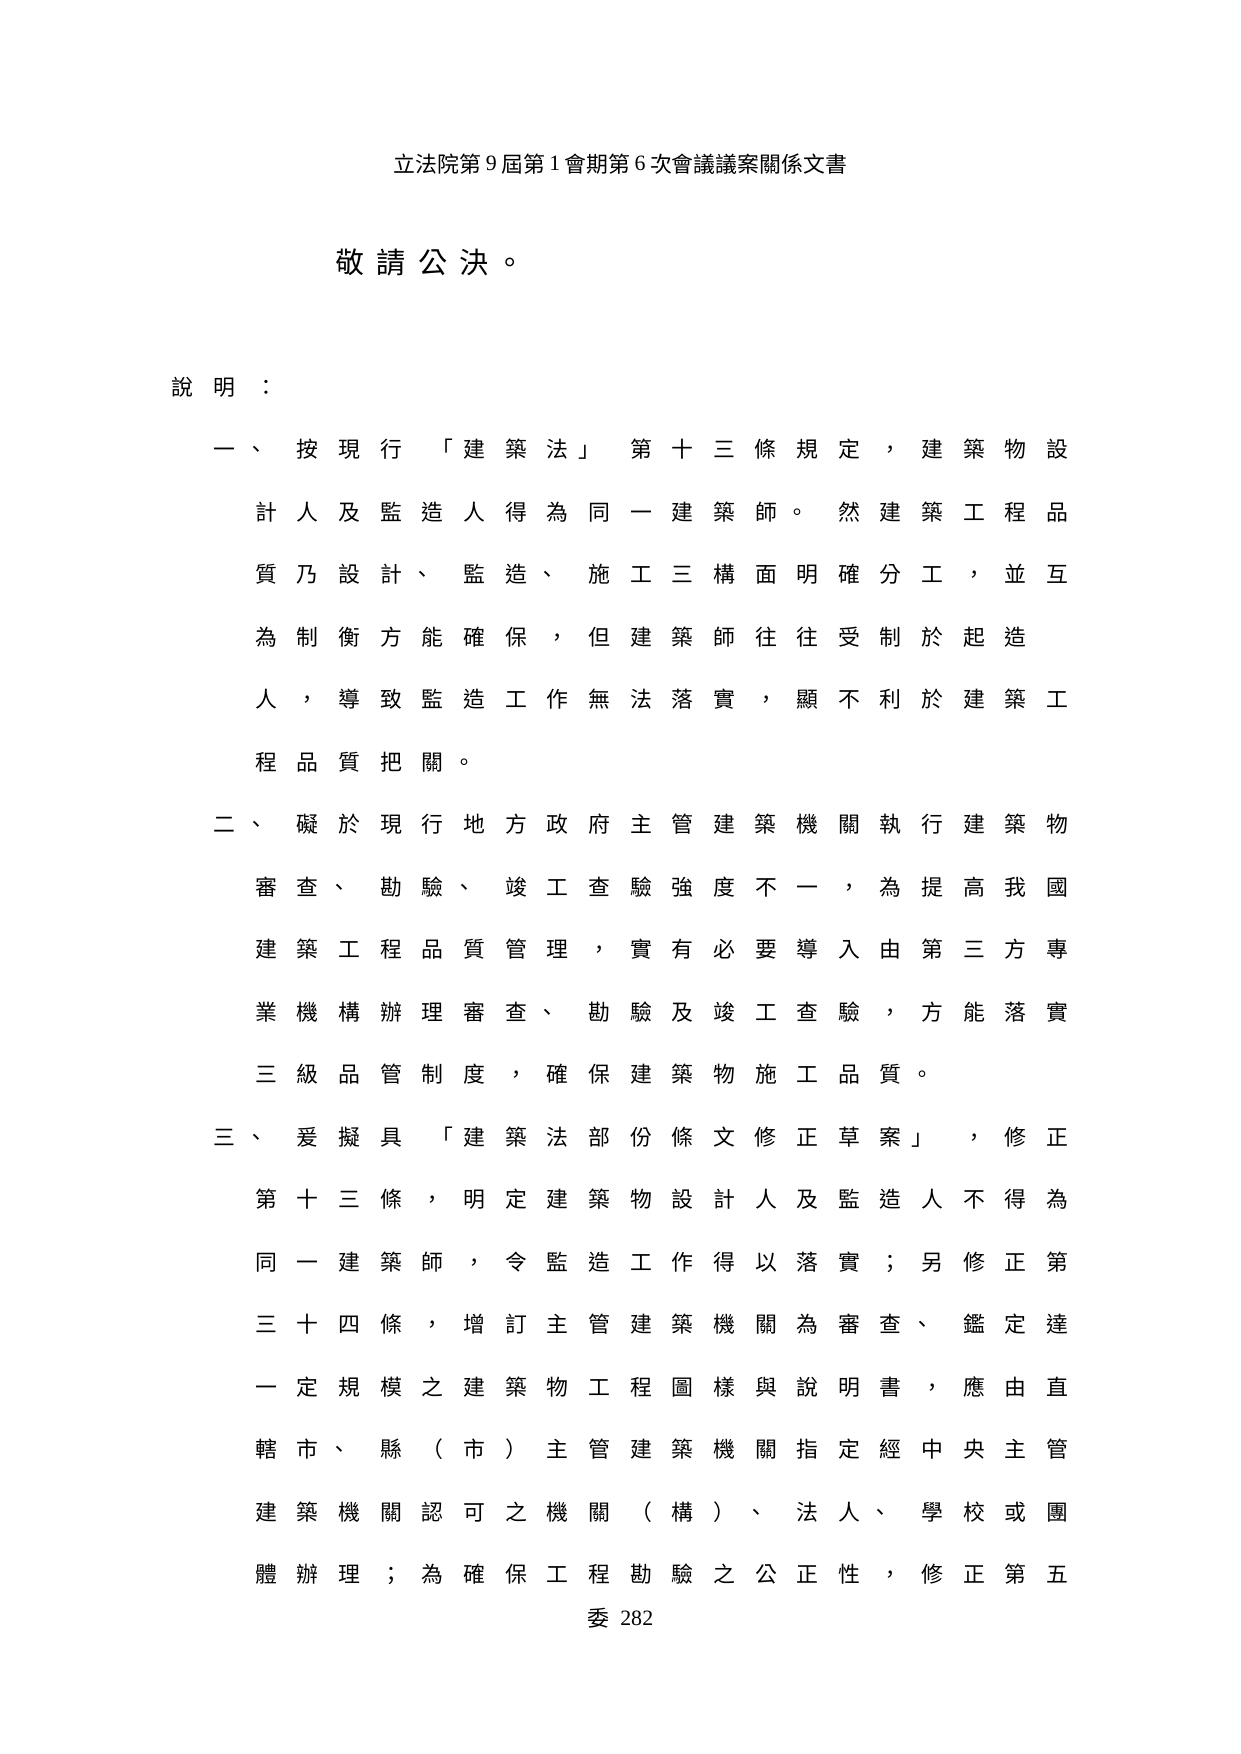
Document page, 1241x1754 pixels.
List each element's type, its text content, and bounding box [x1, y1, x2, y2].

text 說明： [162, 344, 1078, 406]
text 一、按現行「建築法」第十三條規定，建築物設計人及監造人得為同一建築師。然建築工程品質乃設計、監造、施工三構面明確分工，並互為制衡方能確保，但建築師往往受制於起造人，導致監造工作無法落實，顯不利於建築工程品質把關。 [184, 406, 1078, 781]
text 三、爰擬具「建築法部份條文修正草案」，修正第十三條，明定建築物設計人及監造人不得為同一建築師，令監造工作得以落實；另修正第三十四條，增訂主管建築機關為審查、鑑定達一定規模之建築物工程圖樣與說明書，應由直轄市、縣（市）主管建築機關指定經中央主管建築機關認可之機關（構）、法人、學校或團體辦理；為確保工程勘驗之公正性，修正第五 [184, 1094, 1078, 1594]
text 二、礙於現行地方政府主管建築機關執行建築物審查、勘驗、竣工查驗強度不一，為提高我國建築工程品質管理，實有必要導入由第三方專業機構辦理審查、勘驗及竣工查驗，方能落實三級品管制度，確保建築物施工品質。 [184, 781, 1078, 1094]
text 敬請公決。 [217, 219, 1078, 281]
